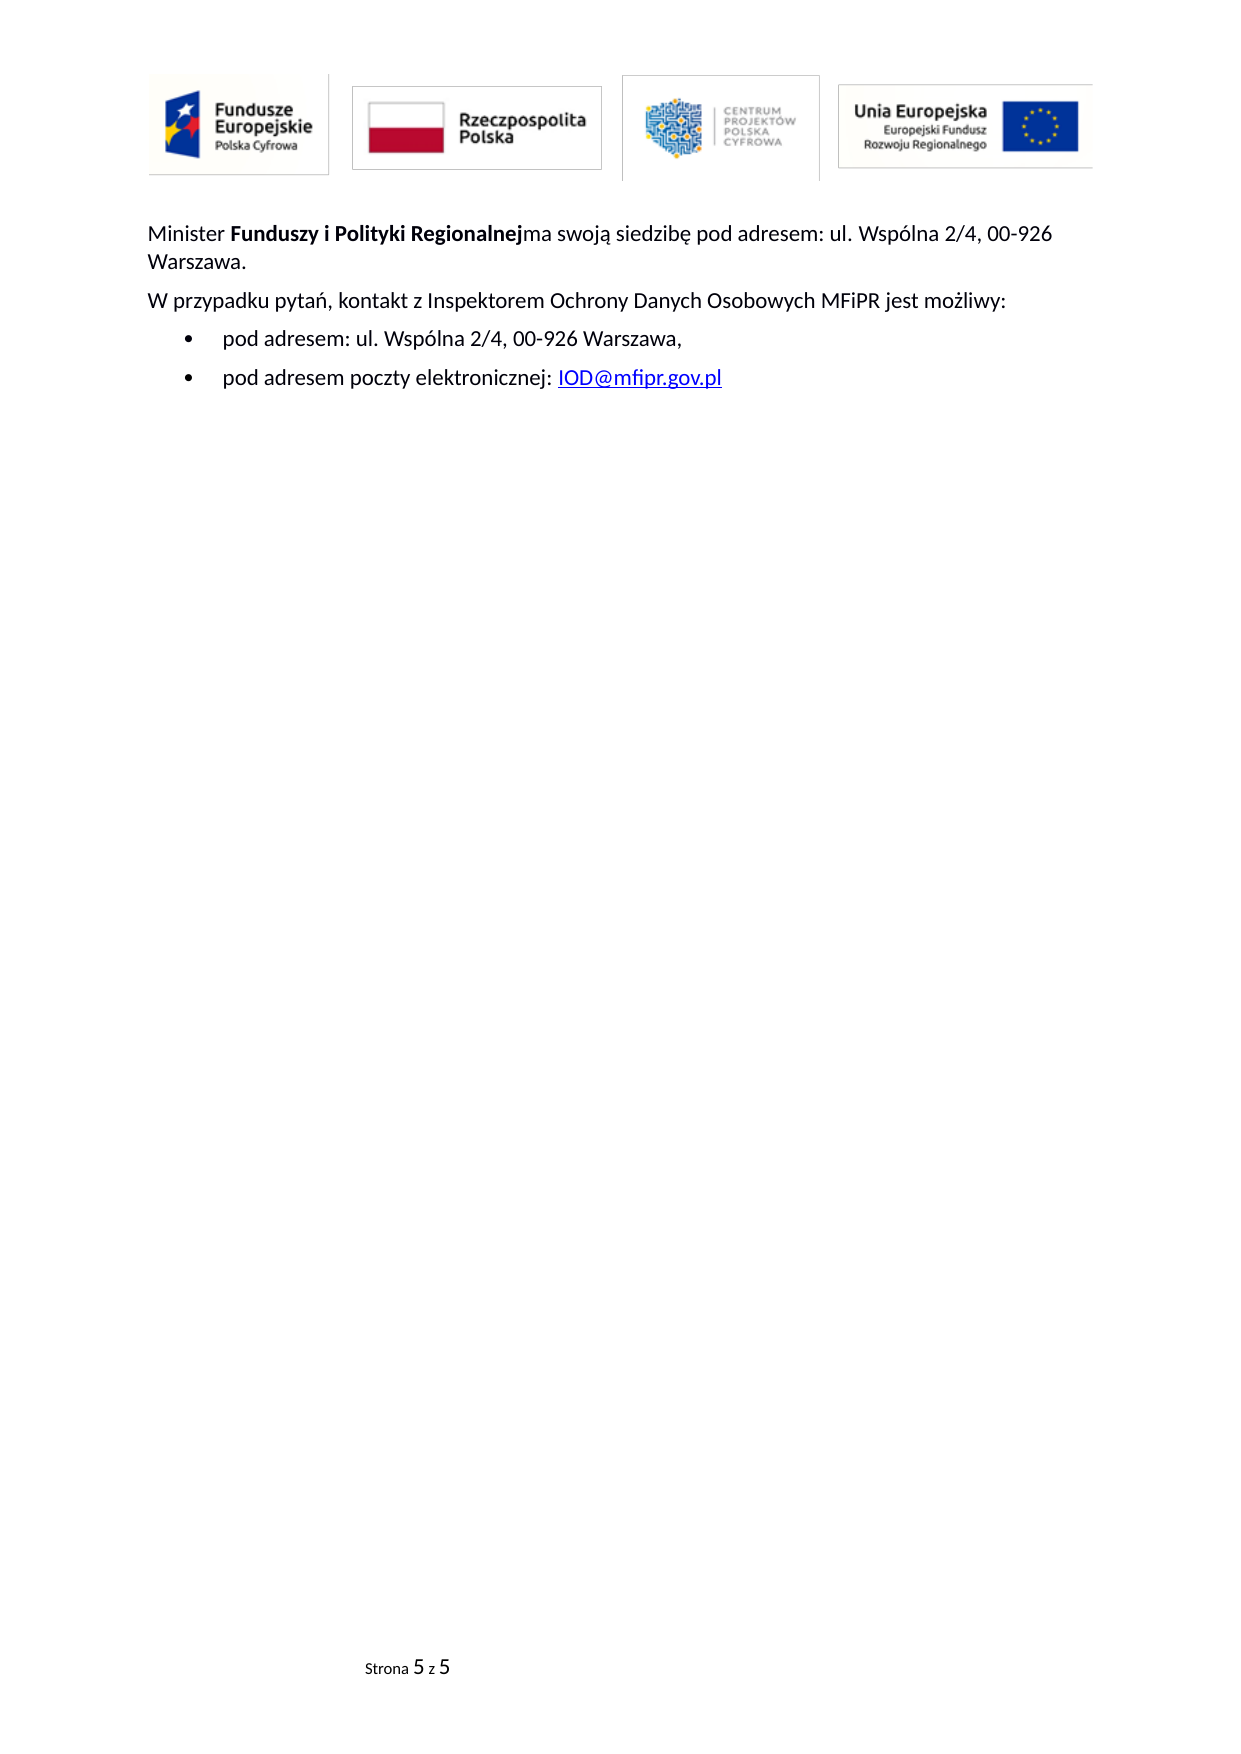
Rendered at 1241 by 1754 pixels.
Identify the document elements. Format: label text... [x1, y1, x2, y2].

text Minister Funduszy i Polityki Regionalnejma swoją siedzibę pod adresem: ul. Wspólna 2/4, 00-926 Warszawa. [147, 219, 1093, 275]
text W przypadku pytań, kontakt z Inspektorem Ochrony Danych Osobowych MFiPR jest możliwy: [147, 286, 1093, 314]
list pod adresem: ul. Wspólna 2/4, 00-926 Warszawa, [185, 324, 1093, 352]
list pod adresem poczty elektronicznej: IOD@mfipr.gov.pl [185, 363, 1093, 391]
